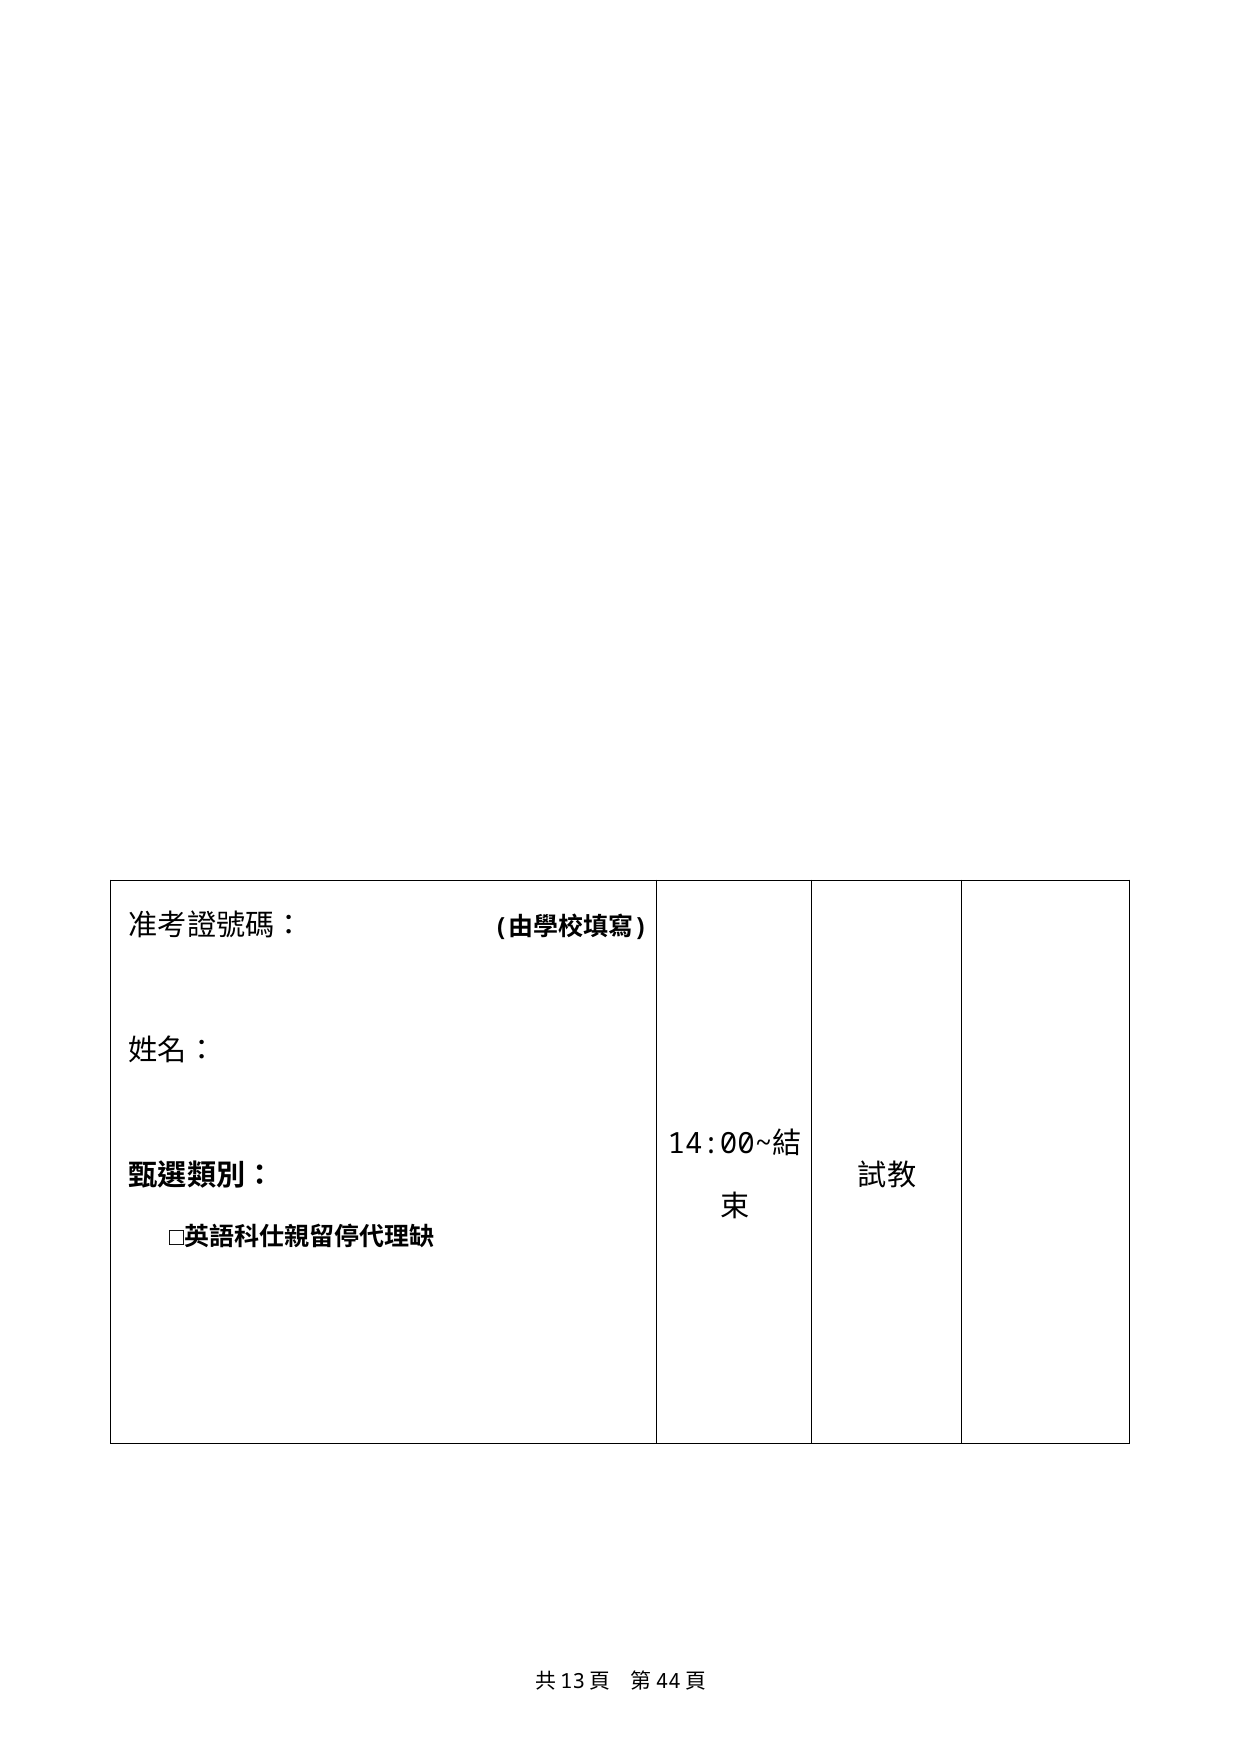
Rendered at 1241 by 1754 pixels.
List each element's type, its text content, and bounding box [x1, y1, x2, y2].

table_cell [962, 881, 1129, 1443]
table_header 114學年度臺中市潭子區潭子國民小學 代理教師甄選准考證 准考證號碼： (由學校填寫) 姓名： 甄選類別： □英語科仕親留停代理缺 [111, 881, 656, 1443]
table_cell 14:00~結束 [657, 881, 811, 1443]
table_cell 試教 [812, 881, 961, 1443]
